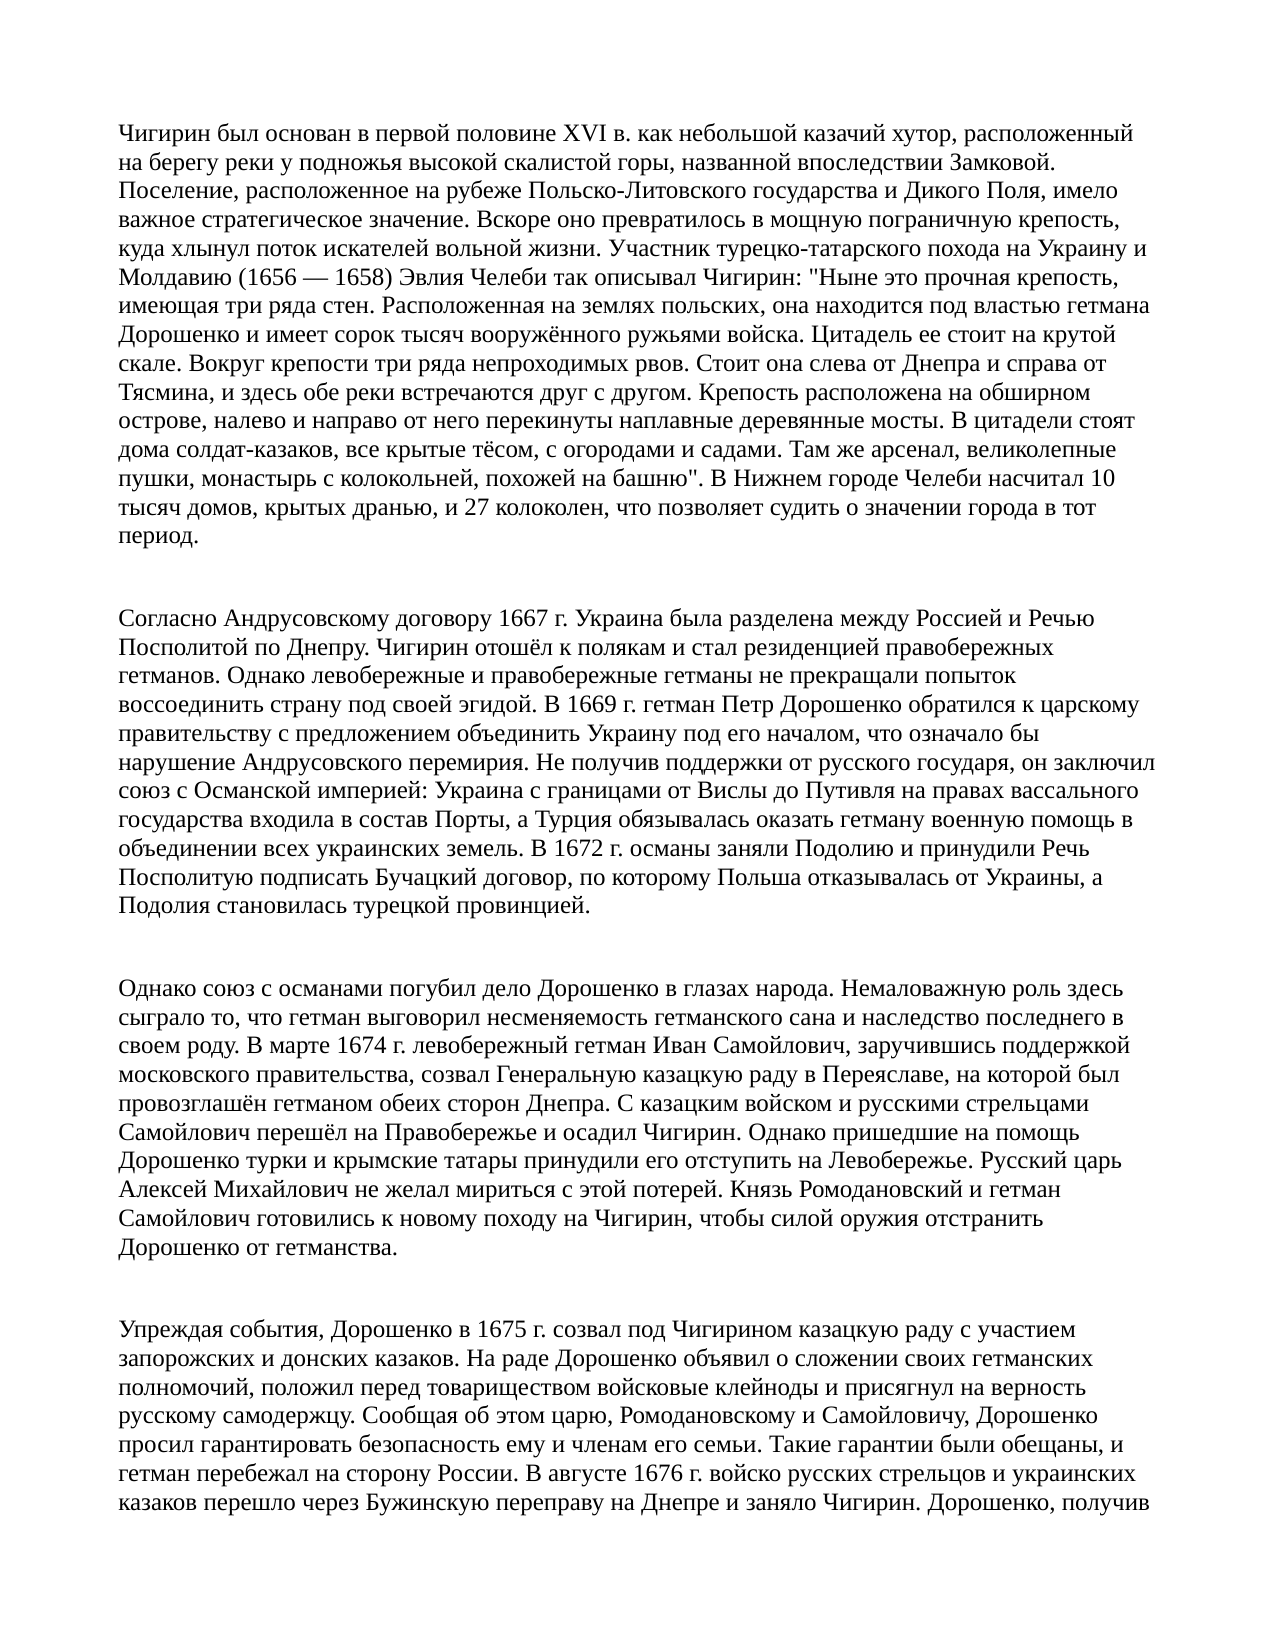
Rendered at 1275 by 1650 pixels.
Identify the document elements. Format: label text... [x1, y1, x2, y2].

text Упреждая события, Дорошенко в 1675 г. созвал под Чигирином казацкую раду с участием запорожских и донских казаков. На раде Дорошенко объявил о сложении своих гетманских полномочий, положил перед товариществом войсковые клейноды и присягнул на верность русскому самодержцу. Сообщая об этом царю, Ромодановскому и Самойловичу, Дорошенко просил гарантировать безопасность ему и членам его семьи. Такие гарантии были обещаны, и гетман перебежал на сторону России. В августе 1676 г. войско русских стрельцов и украинских казаков перешло через Бужинскую переправу на Днепре и заняло Чигирин. Дорошенко, получив [118, 1314, 1157, 1516]
text Согласно Андрусовскому договору 1667 г. Украина была разделена между Россией и Речью Посполитой по Днепру. Чигирин отошёл к полякам и стал резиденцией правобережных гетманов. Однако левобережные и правобережные гетманы не прекращали попыток воссоединить страну под своей эгидой. В 1669 г. гетман Петр Дорошенко обратился к царскому правительству с предложением объединить Украину под его началом, что означало бы нарушение Андрусовского перемирия. Не получив поддержки от русского государя, он заключил союз с Османской империей: Украина с границами от Вислы до Путивля на правах вассального государства входила в состав Порты, а Турция обязывалась оказать гетману военную помощь в объединении всех украинских земель. В 1672 г. османы заняли Подолию и принудили Речь Посполитую подписать Бучацкий договор, по которому Польша отказывалась от Украины, а Подолия становилась турецкой провинцией. [118, 603, 1157, 919]
text Чигирин был основан в первой половине XVI в. как небольшой казачий хутор, расположенный на берегу реки у подножья высокой скалистой горы, названной впоследствии Замковой. Поселение, расположенное на рубеже Польско-Литовского государства и Дикого Поля, имело важное стратегическое значение. Вскоре оно превратилось в мощную пограничную крепость, куда хлынул поток искателей вольной жизни. Участник турецко-татарского похода на Украину и Молдавию (1656 — 1658) Эвлия Челеби так описывал Чигирин: "Ныне это прочная крепость, имеющая три ряда стен. Расположенная на землях польских, она находится под властью гетмана Дорошенко и имеет сорок тысяч вооружённого ружьями войска. Цитадель ее стоит на крутой скале. Вокруг крепости три ряда непроходимых рвов. Стоит она слева от Днепра и справа от Тясмина, и здесь обе реки встречаются друг с другом. Крепость расположена на обширном острове, налево и направо от него перекинуты наплавные деревянные мосты. В цитадели стоят дома солдат-казаков, все крытые тёсом, с огородами и садами. Там же арсенал, великолепные пушки, монастырь с колокольней, похожей на башню". В Нижнем городе Челеби насчитал 10 тысяч домов, крытых дранью, и 27 колоколен, что позволяет судить о значении города в тот период. [118, 118, 1157, 549]
text Однако союз с османами погубил дело Дорошенко в глазах народа. Немаловажную роль здесь сыграло то, что гетман выговорил несменяемость гетманского сана и наследство последнего в своем роду. В марте 1674 г. левобережный гетман Иван Самойлович, заручившись поддержкой московского правительства, созвал Генеральную казацкую раду в Переяславе, на которой был провозглашён гетманом обеих сторон Днепра. С казацким войском и русскими стрельцами Самойлович перешёл на Правобережье и осадил Чигирин. Однако пришедшие на помощь Дорошенко турки и крымские татары принудили его отступить на Левобережье. Русский царь Алексей Михайлович не желал мириться с этой потерей. Князь Ромодановский и гетман Самойлович готовились к новому походу на Чигирин, чтобы силой оружия отстранить Дорошенко от гетманства. [118, 973, 1157, 1261]
